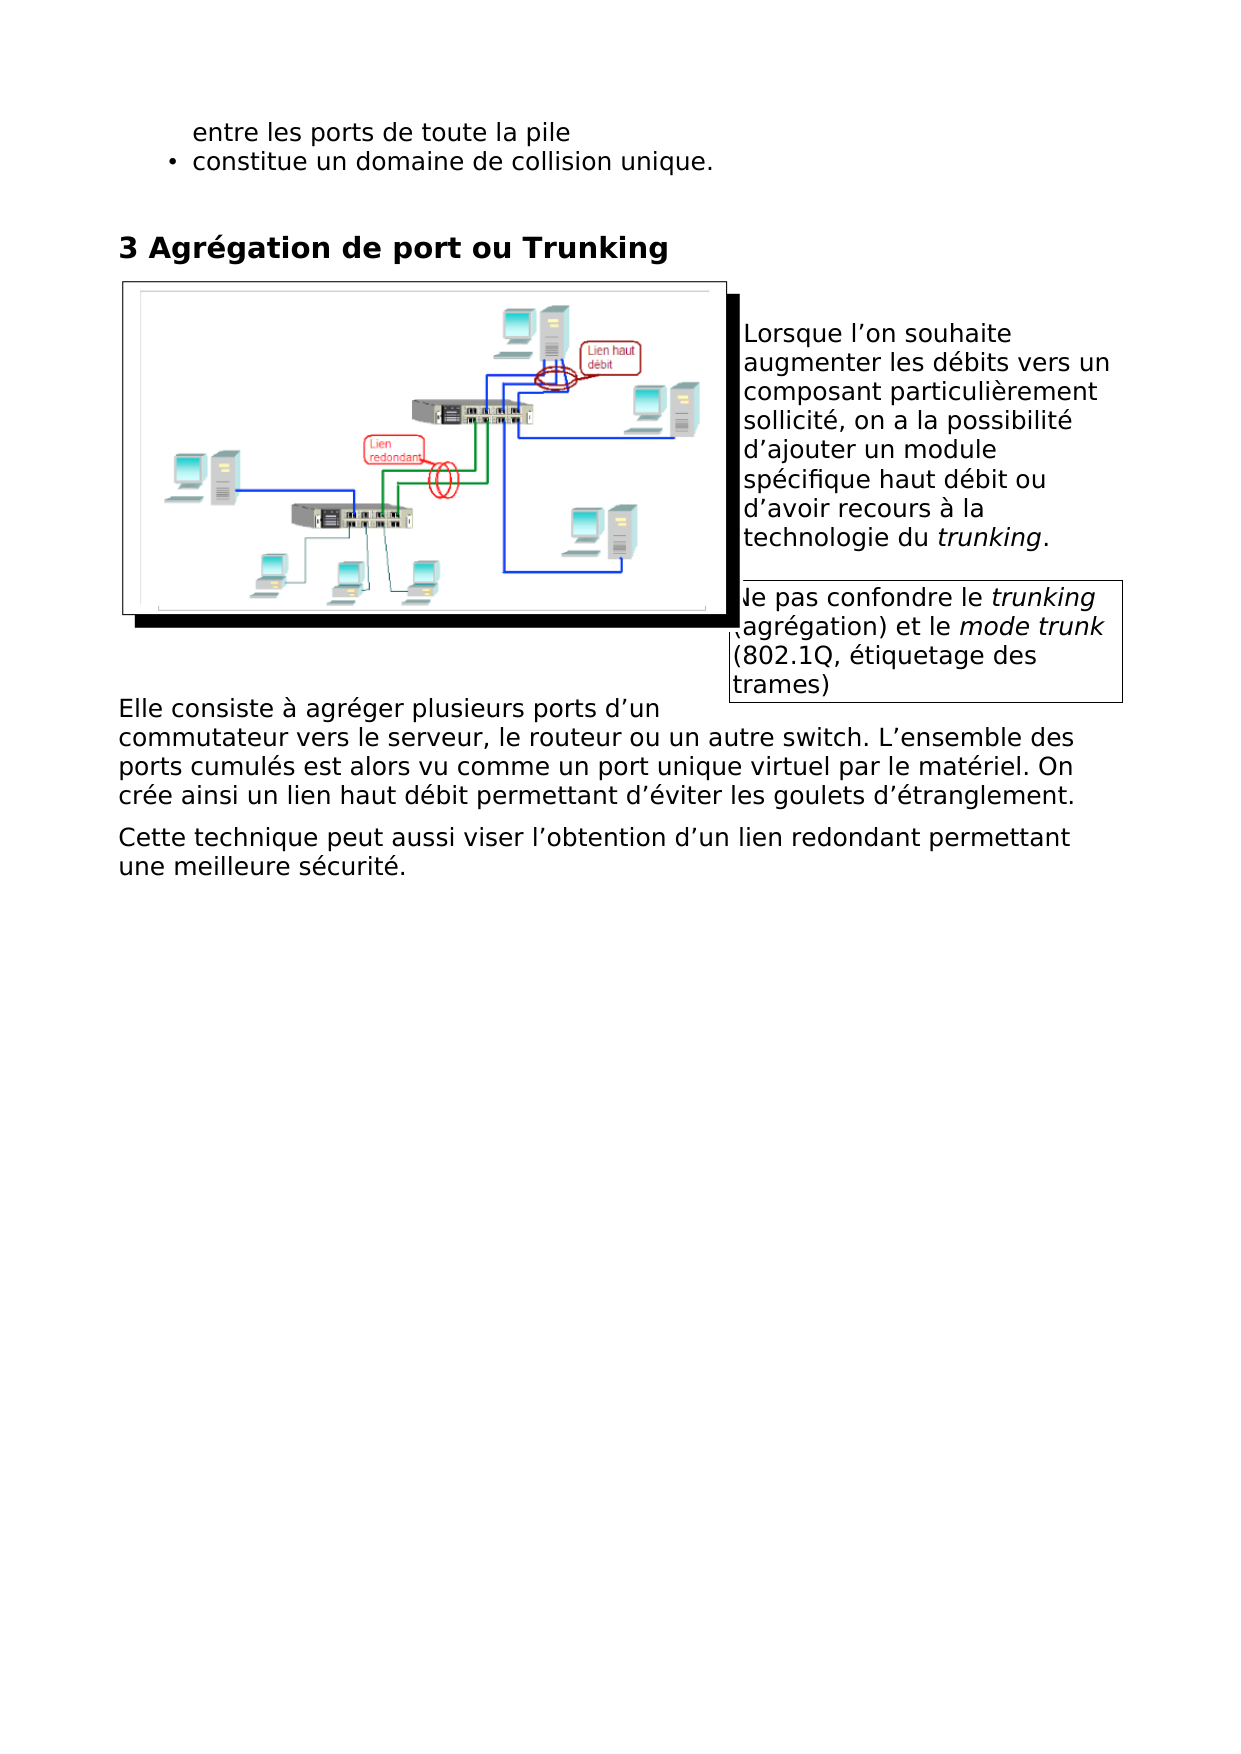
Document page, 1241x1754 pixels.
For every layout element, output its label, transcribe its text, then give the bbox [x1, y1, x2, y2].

list constitue un domaine de collision unique. [177, 147, 1122, 176]
subtitle 3 Agrégation de port ou Trunking [118, 231, 1122, 265]
text Elle consiste à agréger plusieurs ports d’un commutateur vers le serveur, le routeur ou un autre switch. L’ensemble des ports cumulés est alors vu comme un port unique virtuel par le matériel. On crée ainsi un lien haut débit permettant d’éviter les goulets d’étranglement. [118, 694, 1122, 811]
list entre les ports de toute la pile [177, 118, 1122, 147]
text Lorsque l’on souhaite augmenter les débits vers un composant particulièrement sollicité, on a la possibilité d’ajouter un module spécifique haut débit ou d’avoir recours à la technologie du trunking. [744, 319, 1122, 552]
text Cette technique peut aussi viser l’obtention d’un lien redondant permettant une meilleure sécurité. [118, 823, 1122, 882]
picture [118, 277, 744, 632]
table_header Ne pas confondre le trunking (agrégation) et le mode trunk (802.1Q, étiquetage des trames) [730, 581, 1122, 702]
